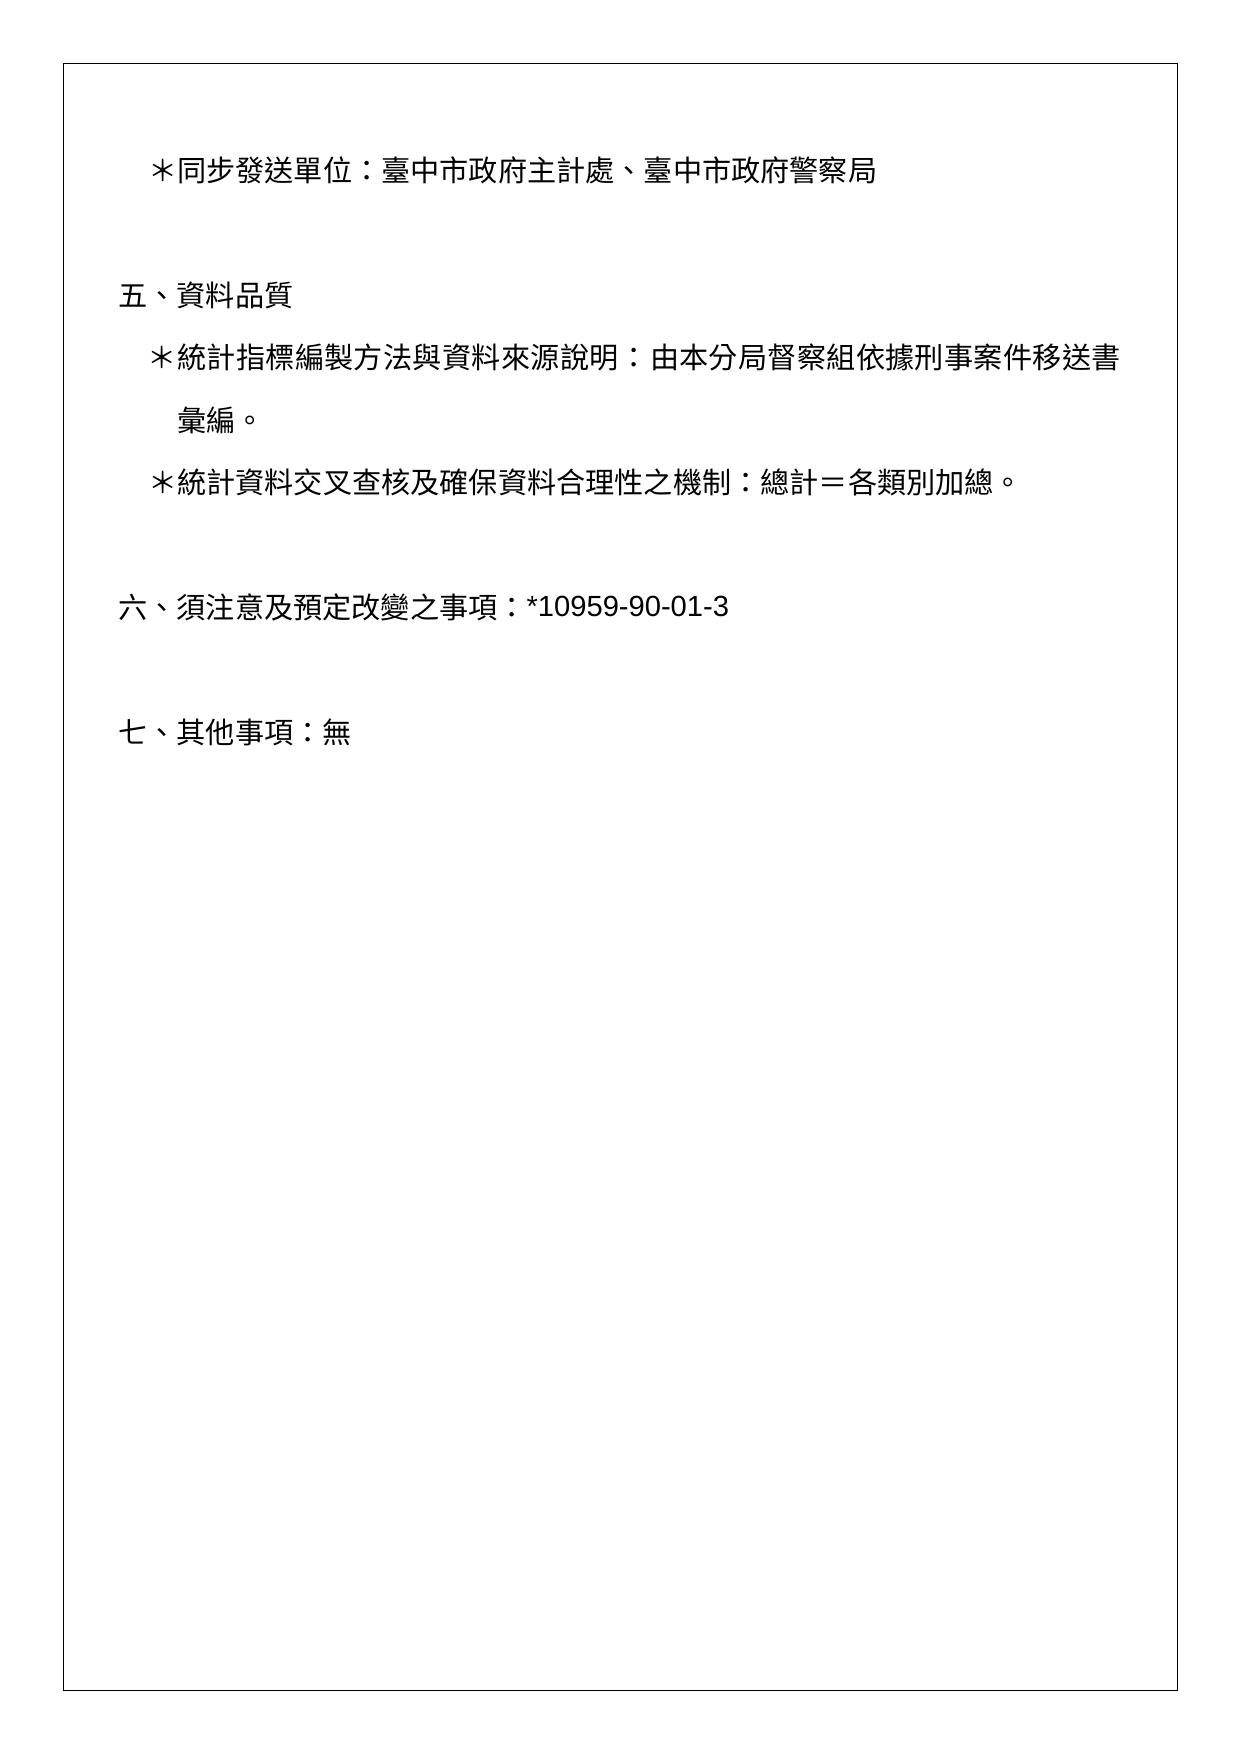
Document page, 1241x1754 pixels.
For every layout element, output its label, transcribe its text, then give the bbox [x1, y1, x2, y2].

text ＊統計指標編製方法與資料來源說明：由本分局督察組依據刑事案件移送書彙編。 [148, 314, 1122, 439]
text 七、其他事項：無 [118, 689, 1122, 752]
text 六、須注意及預定改變之事項：*10959-90-01-3 [118, 564, 1122, 627]
text 五、資料品質 [118, 252, 1122, 314]
text ＊統計資料交叉查核及確保資料合理性之機制：總計＝各類別加總。 [148, 439, 1122, 502]
text ＊同步發送單位：臺中市政府主計處、臺中市政府警察局 [148, 127, 1122, 189]
